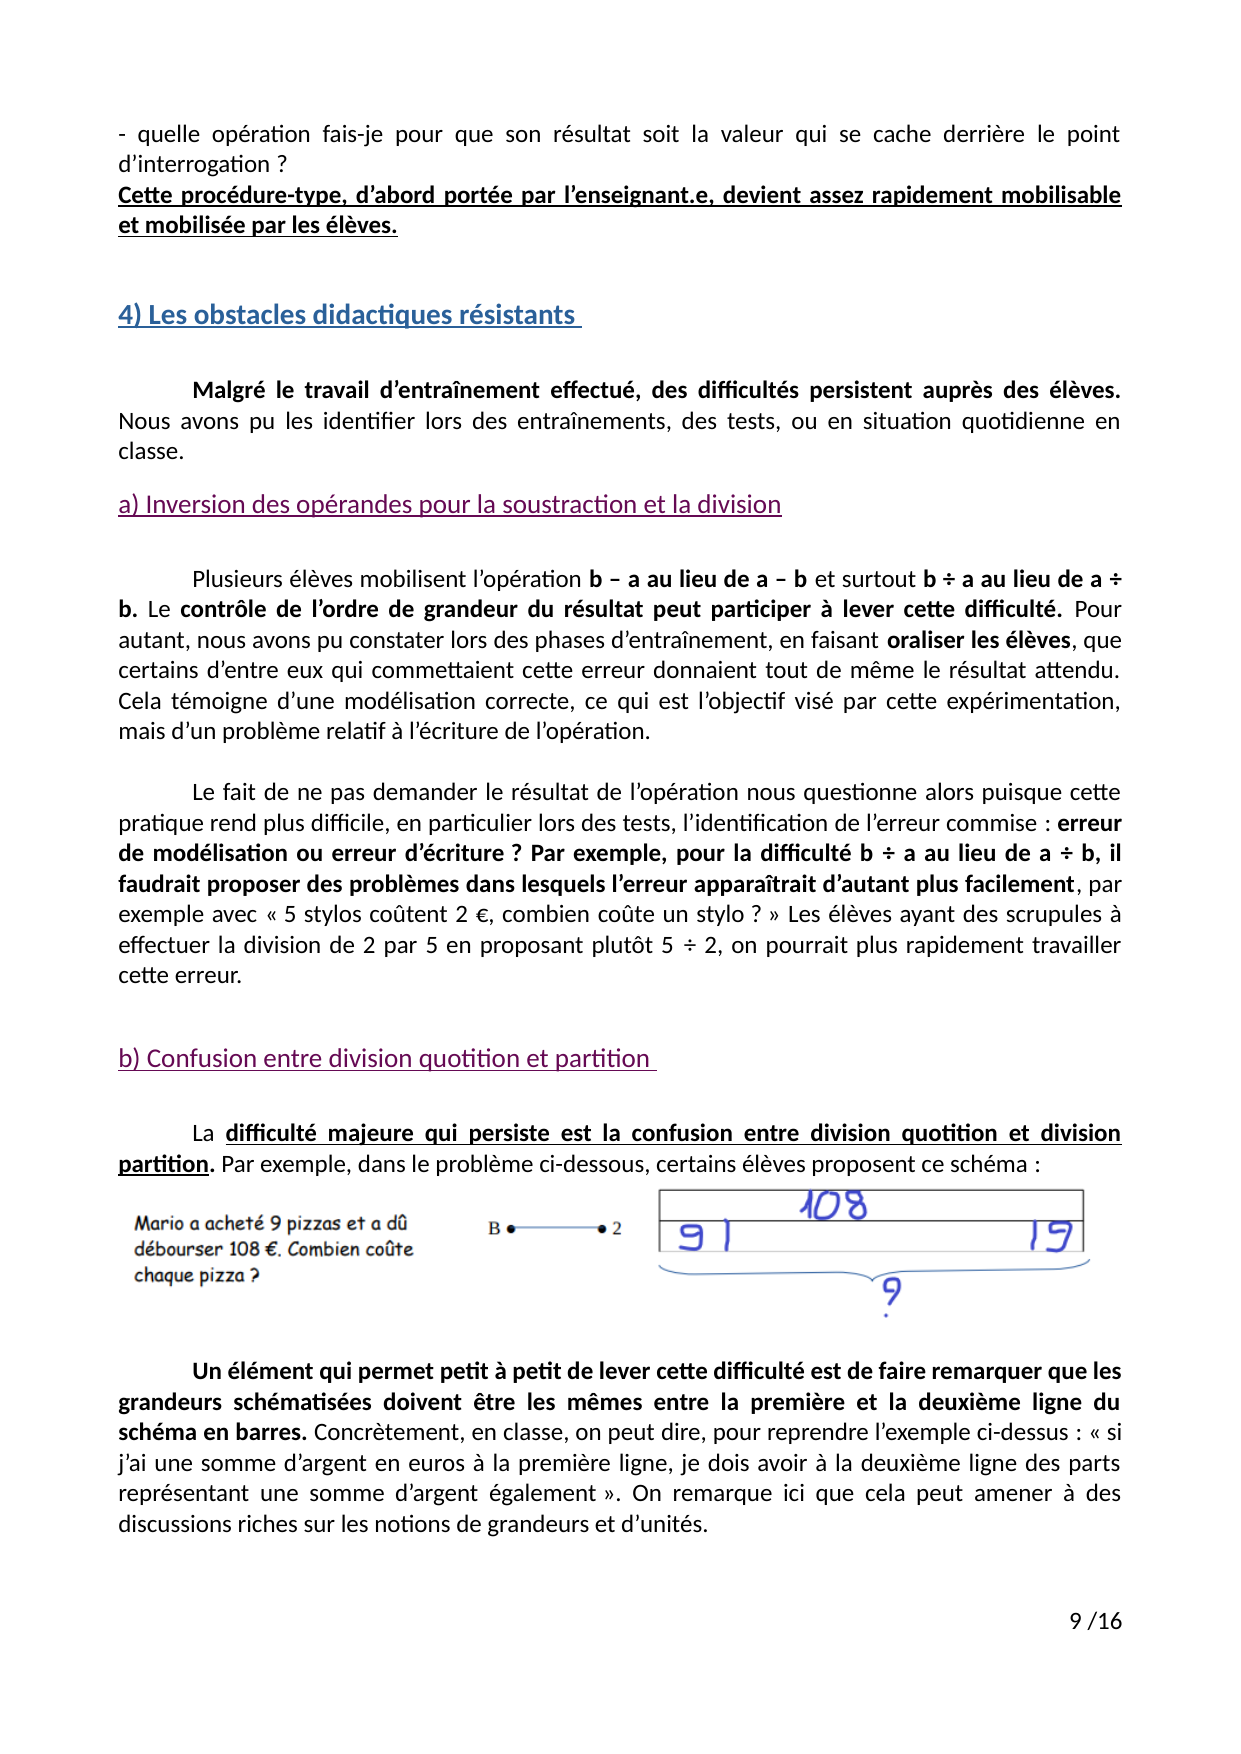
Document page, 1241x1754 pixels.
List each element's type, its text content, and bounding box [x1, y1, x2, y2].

text Cette procédure-type, d’abord portée par l’enseignant.e, devient assez rapidement mobilisable [118, 179, 1122, 205]
text Malgré le travail d’entraînement effectué, des difficultés persistent auprès des élèves. Nous avons pu les identifier lors des entraînements, des tests, ou en situation quotidienne en classe. [118, 374, 1122, 466]
text Le fait de ne pas demander le résultat de l’opération nous questionne alors puisque cette pratique rend plus difficile, en particulier lors des tests, l’identification de l’erreur commise : erreur de modélisation ou erreur d’écriture ? Par exemple, pour la difficulté b ÷ a au lieu de a ÷ b, il faudrait proposer des problèmes dans lesquels l’erreur apparaîtrait d’autant plus facilement, par exemple avec « 5 stylos coûtent 2 €, combien coûte un stylo ? » Les élèves ayant des scrupules à effectuer la division de 2 par 5 en proposant plutôt 5 ÷ 2, on pourrait plus rapidement travailler cette erreur. [118, 776, 1122, 990]
text Plusieurs élèves mobilisent l’opération b – a au lieu de a – b et surtout b ÷ a au lieu de a ÷ b. Le contrôle de l’ordre de grandeur du résultat peut participer à lever cette difficulté. Pour autant, nous avons pu constater lors des phases d’entraînement, en faisant oraliser les élèves, que certains d’entre eux qui commettaient cette erreur donnaient tout de même le résultat attendu. Cela témoigne d’une modélisation correcte, ce qui est l’objectif visé par cette expérimentation, mais d’un problème relatif à l’écriture de l’opération. [118, 563, 1122, 746]
subtitle a) Inversion des opérandes pour la soustraction et la division [118, 487, 1122, 520]
picture [118, 1178, 1123, 1325]
text - quelle opération fais-je pour que son résultat soit la valeur qui se cache derrière le point d’interrogation ? [118, 118, 1122, 179]
subtitle b) Confusion entre division quotition et partition [118, 1041, 1122, 1074]
subtitle 4) Les obstacles didactiques résistants [118, 296, 1122, 331]
text Un élément qui permet petit à petit de lever cette difficulté est de faire remarquer que les grandeurs schématisées doivent être les mêmes entre la première et la deuxième ligne du schéma en barres. Concrètement, en classe, on peut dire, pour reprendre l’exemple ci-dessus : « si j’ai une somme d’argent en euros à la première ligne, je dois avoir à la deuxième ligne des parts représentant une somme d’argent également ». On remarque ici que cela peut amener à des discussions riches sur les notions de grandeurs et d’unités. [118, 1356, 1122, 1539]
text La difficulté majeure qui persiste est la confusion entre division quotition et division partition. Par exemple, dans le problème ci-dessous, certains élèves proposent ce schéma : [118, 1117, 1122, 1178]
text et mobilisée par les élèves. [118, 207, 1122, 240]
